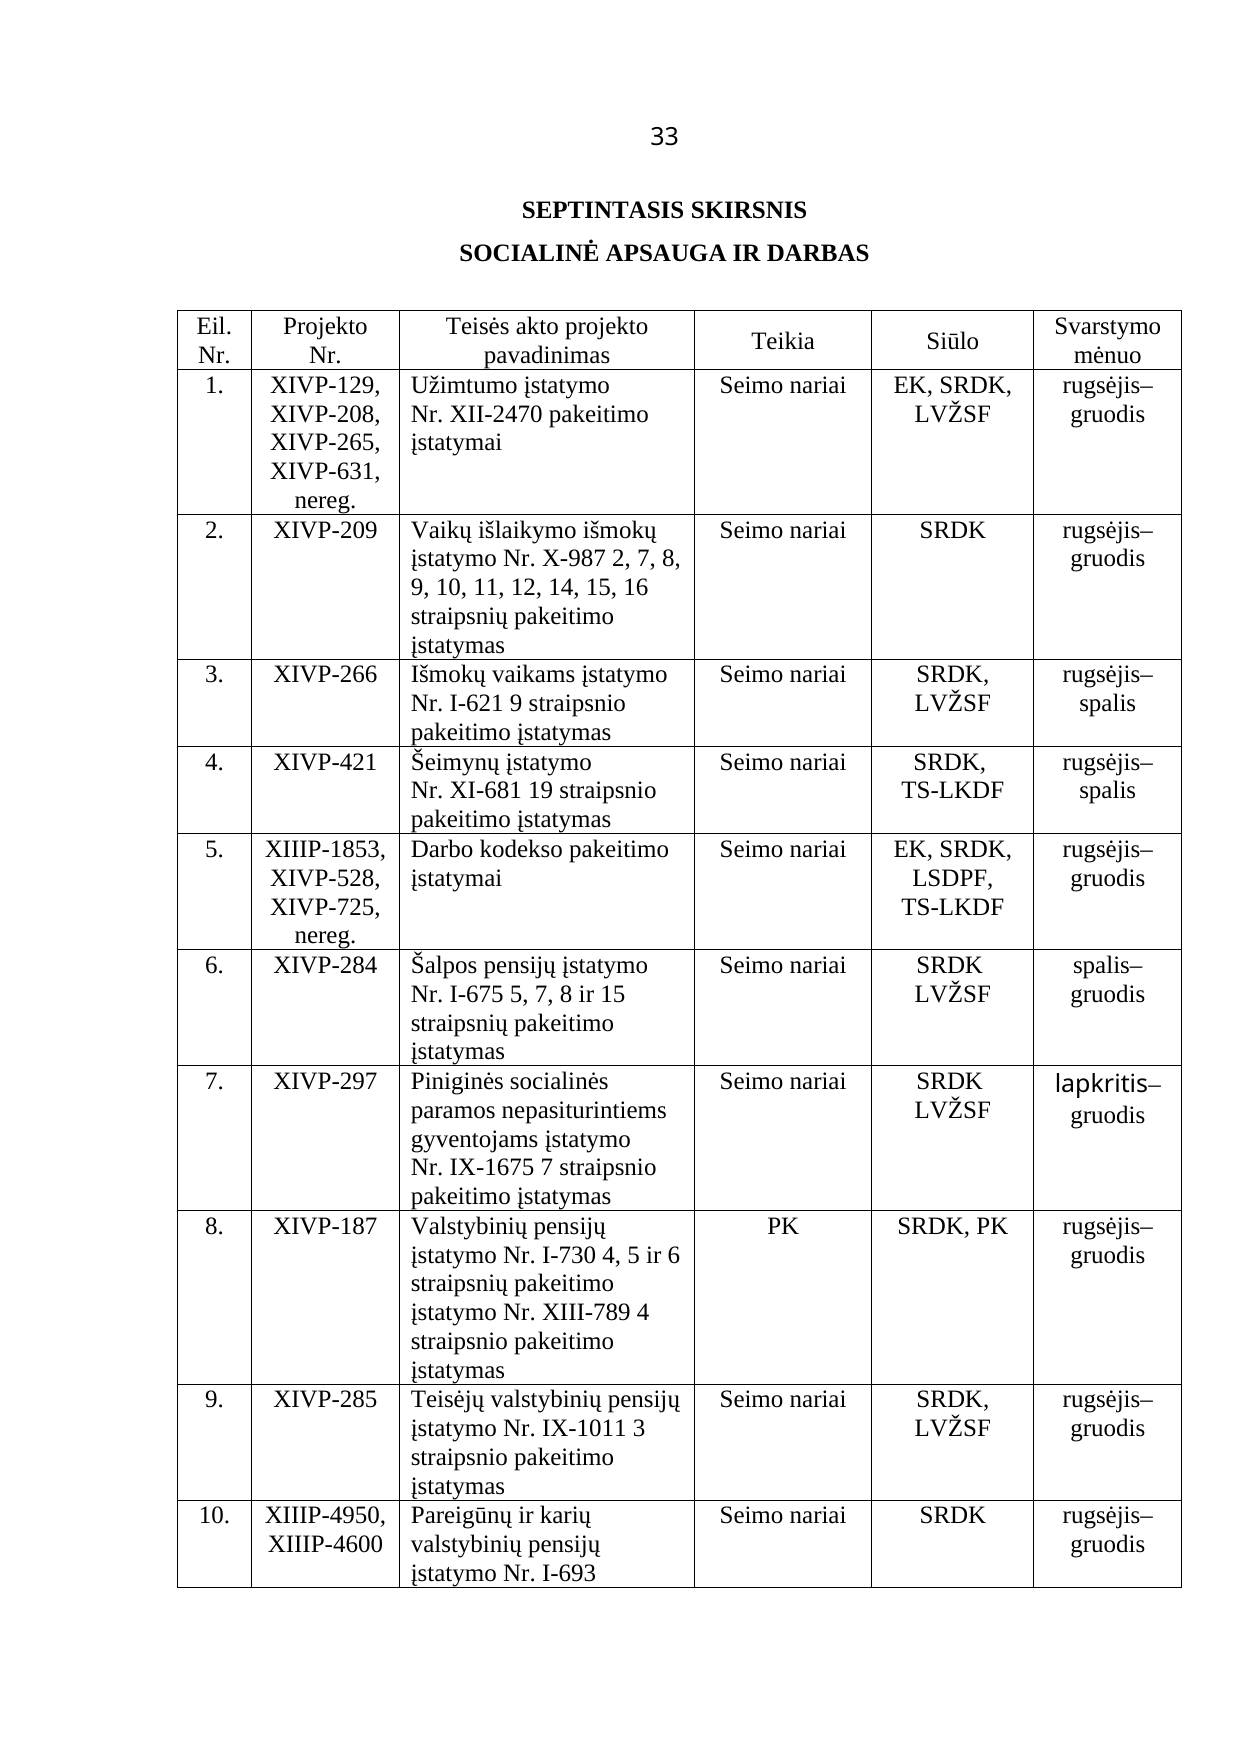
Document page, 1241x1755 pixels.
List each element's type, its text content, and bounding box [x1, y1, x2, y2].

table_cell XIVP-129, XIVP-208, XIVP-265, XIVP-631, nereg. [252, 370, 399, 514]
table_cell SRDK, LVŽSF [872, 1385, 1033, 1499]
table_cell Seimo nariai [695, 660, 871, 746]
table_cell XIVP-297 [252, 1066, 399, 1210]
table_cell 2. [178, 515, 251, 658]
table_cell XIVP-266 [252, 660, 399, 746]
table_cell EK, SRDK, LVŽSF [872, 370, 1033, 514]
table_cell Vaikų išlaikymo išmokų įstatymo Nr. X-987 2, 7, 8, 9, 10, 11, 12, 14, 15, 16 straipsnių pakeitimo įstatymas [400, 515, 694, 658]
table_cell 7. [178, 1066, 251, 1210]
table_cell Seimo nariai [695, 747, 871, 833]
table_cell SRDK LVŽSF [872, 1066, 1033, 1210]
table_cell PK [695, 1211, 871, 1383]
table_cell SRDK LVŽSF [872, 950, 1033, 1065]
text SOCIALINĖ APSAUGA IR DARBAS [177, 238, 1152, 267]
table_cell rugsėjis–gruodis [1034, 1501, 1181, 1587]
table_cell Seimo nariai [695, 1385, 871, 1499]
table_cell 6. [178, 950, 251, 1065]
table_cell Pareigūnų ir karių valstybinių pensijų įstatymo Nr. I-693 [400, 1501, 694, 1587]
table_header Projekto Nr. [252, 311, 399, 369]
table_cell Šeimynų įstatymo Nr. XI-681 19 straipsnio pakeitimo įstatymas [400, 747, 694, 833]
table_cell rugsėjis–gruodis [1034, 1385, 1181, 1499]
table_cell Seimo nariai [695, 950, 871, 1065]
table_cell SRDK, TS-LKDF [872, 747, 1033, 833]
table_cell Seimo nariai [695, 1066, 871, 1210]
table_cell XIIIP-4950, XIIIP-4600 [252, 1501, 399, 1587]
table_header Svarstymo mėnuo [1034, 311, 1181, 369]
table_cell rugsėjis–gruodis [1034, 834, 1181, 949]
table_cell rugsėjis–spalis [1034, 660, 1181, 746]
table_cell XIVP-209 [252, 515, 399, 658]
table_cell Šalpos pensijų įstatymo Nr. I-675 5, 7, 8 ir 15 straipsnių pakeitimo įstatymas [400, 950, 694, 1065]
table_cell 1. [178, 370, 251, 514]
table_cell spalis–gruodis [1034, 950, 1181, 1065]
table_cell lapkritis–gruodis [1034, 1066, 1181, 1210]
table_cell SRDK [872, 515, 1033, 658]
table_header Siūlo [872, 311, 1033, 369]
table_cell 3. [178, 660, 251, 746]
table_cell Seimo nariai [695, 834, 871, 949]
table_cell Užimtumo įstatymo Nr. XII-2470 pakeitimo įstatymai [400, 370, 694, 514]
table_cell 4. [178, 747, 251, 833]
table_cell Teisėjų valstybinių pensijų įstatymo Nr. IX-1011 3 straipsnio pakeitimo įstatymas [400, 1385, 694, 1499]
table_cell rugsėjis–gruodis [1034, 1211, 1181, 1383]
table_cell 9. [178, 1385, 251, 1499]
table_cell Darbo kodekso pakeitimo įstatymai [400, 834, 694, 949]
table_header Teisės akto projekto pavadinimas [400, 311, 694, 369]
table_cell SRDK, PK [872, 1211, 1033, 1383]
table_cell SRDK [872, 1501, 1033, 1587]
table_cell Valstybinių pensijų įstatymo Nr. I-730 4, 5 ir 6 straipsnių pakeitimo įstatymo Nr. XIII-789 4 straipsnio pakeitimo įstatymas [400, 1211, 694, 1383]
table_cell Išmokų vaikams įstatymo Nr. I-621 9 straipsnio pakeitimo įstatymas [400, 660, 694, 746]
table_cell rugsėjis–spalis [1034, 747, 1181, 833]
table_cell rugsėjis–gruodis [1034, 515, 1181, 658]
table_header Teikia [695, 311, 871, 369]
table_cell 10. [178, 1501, 251, 1587]
table_cell Seimo nariai [695, 370, 871, 514]
table_cell XIIIP-1853, XIVP-528, XIVP-725, nereg. [252, 834, 399, 949]
table_cell XIVP-285 [252, 1385, 399, 1499]
table_cell Seimo nariai [695, 515, 871, 658]
table_cell XIVP-187 [252, 1211, 399, 1383]
table_cell 5. [178, 834, 251, 949]
table_cell SRDK, LVŽSF [872, 660, 1033, 746]
table_header Eil. Nr. [178, 311, 251, 369]
table_cell rugsėjis–gruodis [1034, 370, 1181, 514]
table_cell Seimo nariai [695, 1501, 871, 1587]
table_cell EK, SRDK, LSDPF, TS-LKDF [872, 834, 1033, 949]
table_cell XIVP-284 [252, 950, 399, 1065]
table_cell Piniginės socialinės paramos nepasiturintiems gyventojams įstatymo Nr. IX-1675 7 straipsnio pakeitimo įstatymas [400, 1066, 694, 1210]
table_cell XIVP-421 [252, 747, 399, 833]
table_cell 8. [178, 1211, 251, 1383]
text SEPTINTASIS SKIRSNIS [177, 195, 1152, 224]
